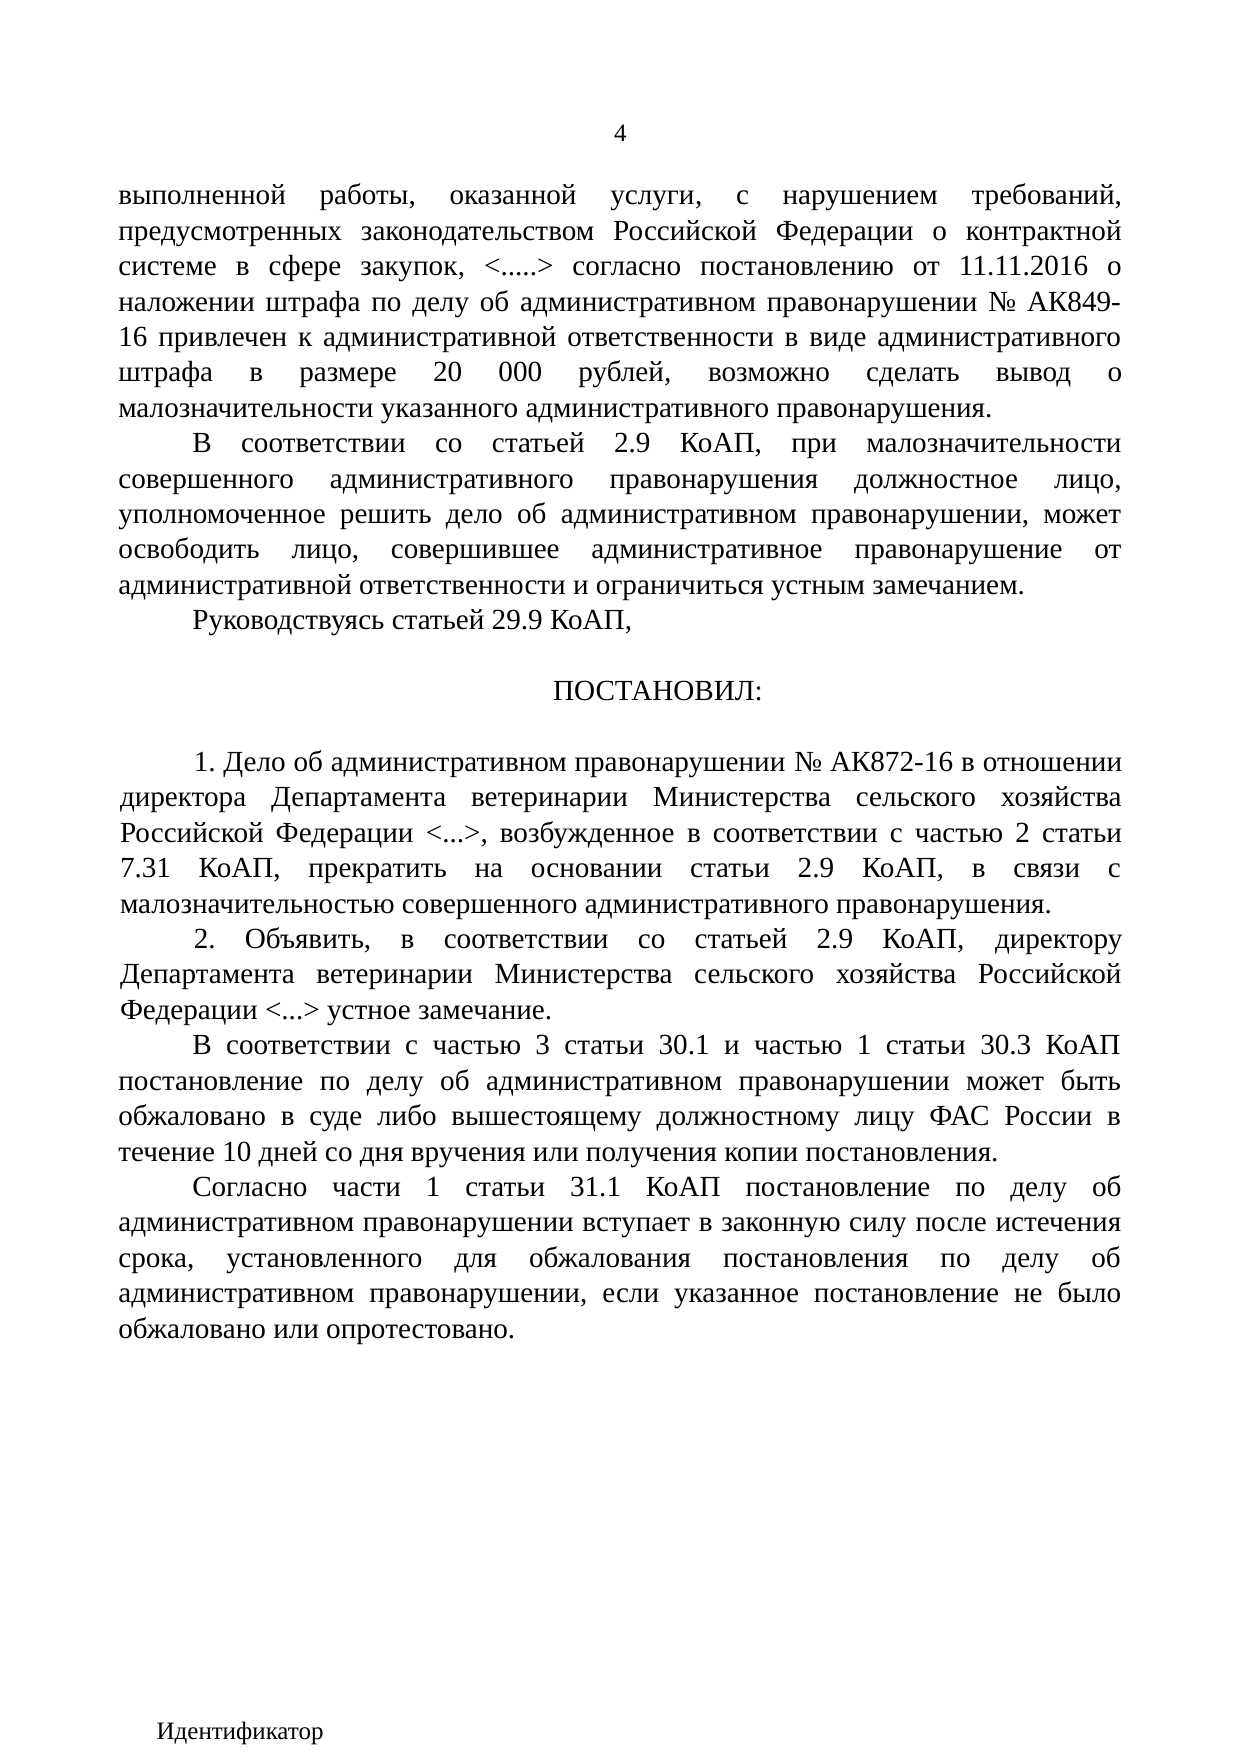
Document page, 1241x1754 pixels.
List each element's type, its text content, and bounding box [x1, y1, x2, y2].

text Руководствуясь статьей 29.9 КоАП, [118, 601, 1122, 637]
text 1. Дело об административном правонарушении № АК872-16 в отношении директора Департамента ветеринарии Министерства сельского хозяйства Российской Федерации <...>, возбужденное в соответствии с частью 2 статьи 7.31 КоАП, прекратить на основании статьи 2.9 КоАП, в связи с малозначительностью совершенного административного правонарушения. [120, 743, 1122, 920]
text выполненной работы, оказанной услуги, с нарушением требований, предусмотренных законодательством Российской Федерации о контрактной системе в сфере закупок, <.....> согласно постановлению от 11.11.2016 о наложении штрафа по делу об административном правонарушении № АК849-16 привлечен к административной ответственности в виде административного штрафа в размере 20 000 рублей, возможно сделать вывод о малозначительности указанного административного правонарушения. [118, 176, 1122, 424]
text В соответствии со статьей 2.9 КоАП, при малозначительности совершенного административного правонарушения должностное лицо, уполномоченное решить дело об административном правонарушении, может освободить лицо, совершившее административное правонарушение от административной ответственности и ограничиться устным замечанием. [118, 424, 1122, 601]
text В соответствии с частью 3 статьи 30.1 и частью 1 статьи 30.3 КоАП постановление по делу об административном правонарушении может быть обжаловано в суде либо вышестоящему должностному лицу ФАС России в течение 10 дней со дня вручения или получения копии постановления. [118, 1026, 1122, 1168]
text ПОСТАНОВИЛ: [118, 672, 1122, 708]
text Согласно части 1 статьи 31.1 КоАП постановление по делу об административном правонарушении вступает в законную силу после истечения срока, установленного для обжалования постановления по делу об административном правонарушении, если указанное постановление не было обжаловано или опротестовано. [118, 1168, 1122, 1345]
text 2. Объявить, в соответствии со статьей 2.9 КоАП, директору Департамента ветеринарии Министерства сельского хозяйства Российской Федерации <...> устное замечание. [120, 920, 1122, 1026]
